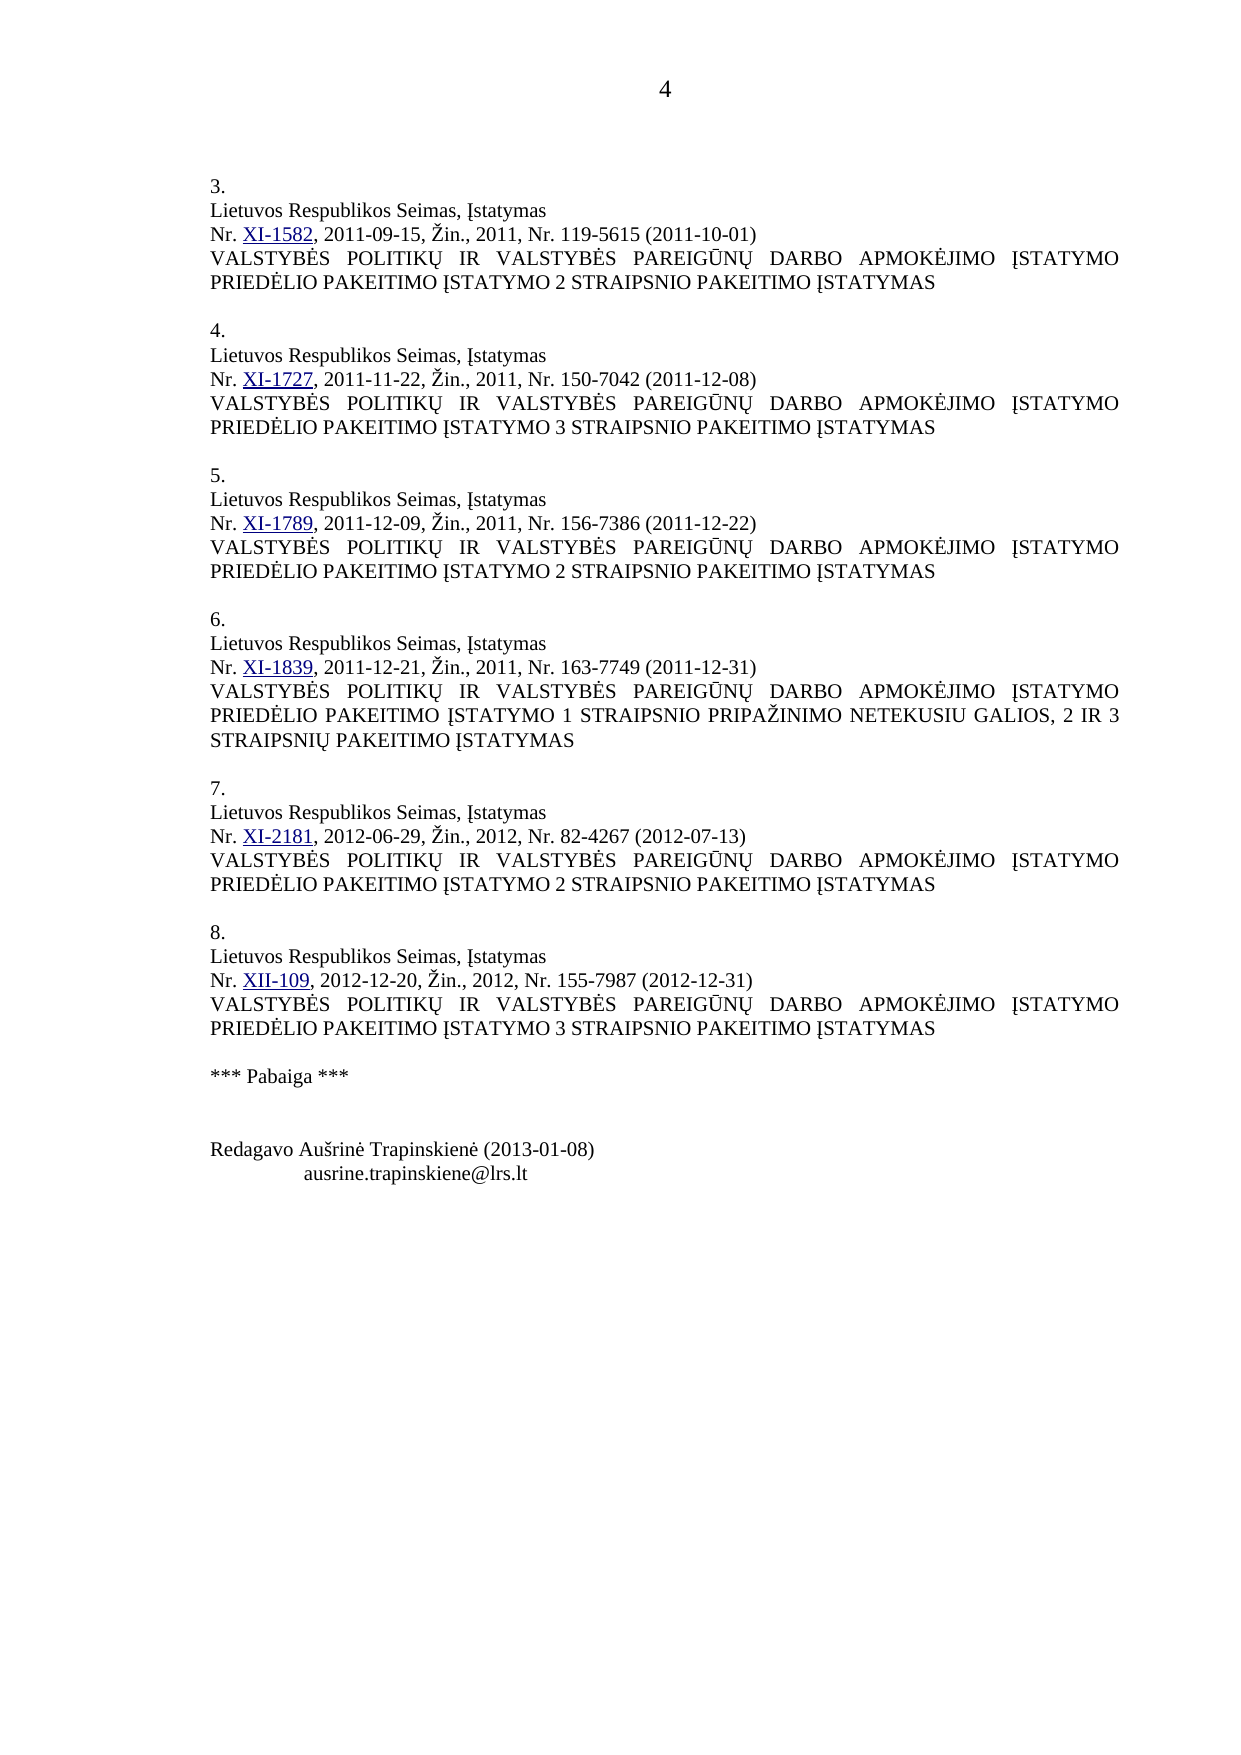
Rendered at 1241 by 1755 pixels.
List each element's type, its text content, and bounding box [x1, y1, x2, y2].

text 3. [210, 174, 1120, 198]
text Redagavo Aušrinė Trapinskienė (2013-01-08) [210, 1137, 1120, 1161]
text Nr. XI-2181, 2012-06-29, Žin., 2012, Nr. 82-4267 (2012-07-13) [210, 824, 1120, 848]
text 7. [210, 776, 1120, 800]
text 8. [210, 920, 1120, 944]
text Nr. XI-1839, 2011-12-21, Žin., 2011, Nr. 163-7749 (2011-12-31) [210, 655, 1120, 679]
text Nr. XII-109, 2012-12-20, Žin., 2012, Nr. 155-7987 (2012-12-31) [210, 968, 1120, 992]
text 6. [210, 607, 1120, 631]
text Lietuvos Respublikos Seimas, Įstatymas [210, 631, 1120, 655]
text Lietuvos Respublikos Seimas, Įstatymas [210, 487, 1120, 511]
text Nr. XI-1789, 2011-12-09, Žin., 2011, Nr. 156-7386 (2011-12-22) [210, 511, 1120, 535]
text VALSTYBĖS POLITIKŲ IR VALSTYBĖS PAREIGŪNŲ DARBO APMOKĖJIMO ĮSTATYMO PRIEDĖLIO PAKEITIMO ĮSTATYMO 2 STRAIPSNIO PAKEITIMO ĮSTATYMAS [210, 246, 1120, 294]
text Lietuvos Respublikos Seimas, Įstatymas [210, 800, 1120, 824]
text VALSTYBĖS POLITIKŲ IR VALSTYBĖS PAREIGŪNŲ DARBO APMOKĖJIMO ĮSTATYMO PRIEDĖLIO PAKEITIMO ĮSTATYMO 1 STRAIPSNIO PRIPAŽINIMO NETEKUSIU GALIOS, 2 IR 3 STRAIPSNIŲ PAKEITIMO ĮSTATYMAS [210, 679, 1120, 752]
text ausrine.trapinskiene@lrs.lt [210, 1161, 1120, 1185]
text Nr. XI-1727, 2011-11-22, Žin., 2011, Nr. 150-7042 (2011-12-08) [210, 367, 1120, 391]
text Lietuvos Respublikos Seimas, Įstatymas [210, 944, 1120, 968]
text VALSTYBĖS POLITIKŲ IR VALSTYBĖS PAREIGŪNŲ DARBO APMOKĖJIMO ĮSTATYMO PRIEDĖLIO PAKEITIMO ĮSTATYMO 3 STRAIPSNIO PAKEITIMO ĮSTATYMAS [210, 992, 1120, 1040]
text *** Pabaiga *** [210, 1064, 1120, 1088]
text 4. [210, 318, 1120, 342]
text Lietuvos Respublikos Seimas, Įstatymas [210, 342, 1120, 367]
text VALSTYBĖS POLITIKŲ IR VALSTYBĖS PAREIGŪNŲ DARBO APMOKĖJIMO ĮSTATYMO PRIEDĖLIO PAKEITIMO ĮSTATYMO 2 STRAIPSNIO PAKEITIMO ĮSTATYMAS [210, 535, 1120, 583]
text Nr. XI-1582, 2011-09-15, Žin., 2011, Nr. 119-5615 (2011-10-01) [210, 222, 1120, 246]
text VALSTYBĖS POLITIKŲ IR VALSTYBĖS PAREIGŪNŲ DARBO APMOKĖJIMO ĮSTATYMO PRIEDĖLIO PAKEITIMO ĮSTATYMO 2 STRAIPSNIO PAKEITIMO ĮSTATYMAS [210, 848, 1120, 896]
text VALSTYBĖS POLITIKŲ IR VALSTYBĖS PAREIGŪNŲ DARBO APMOKĖJIMO ĮSTATYMO PRIEDĖLIO PAKEITIMO ĮSTATYMO 3 STRAIPSNIO PAKEITIMO ĮSTATYMAS [210, 391, 1120, 439]
text Lietuvos Respublikos Seimas, Įstatymas [210, 198, 1120, 222]
text 5. [210, 463, 1120, 487]
